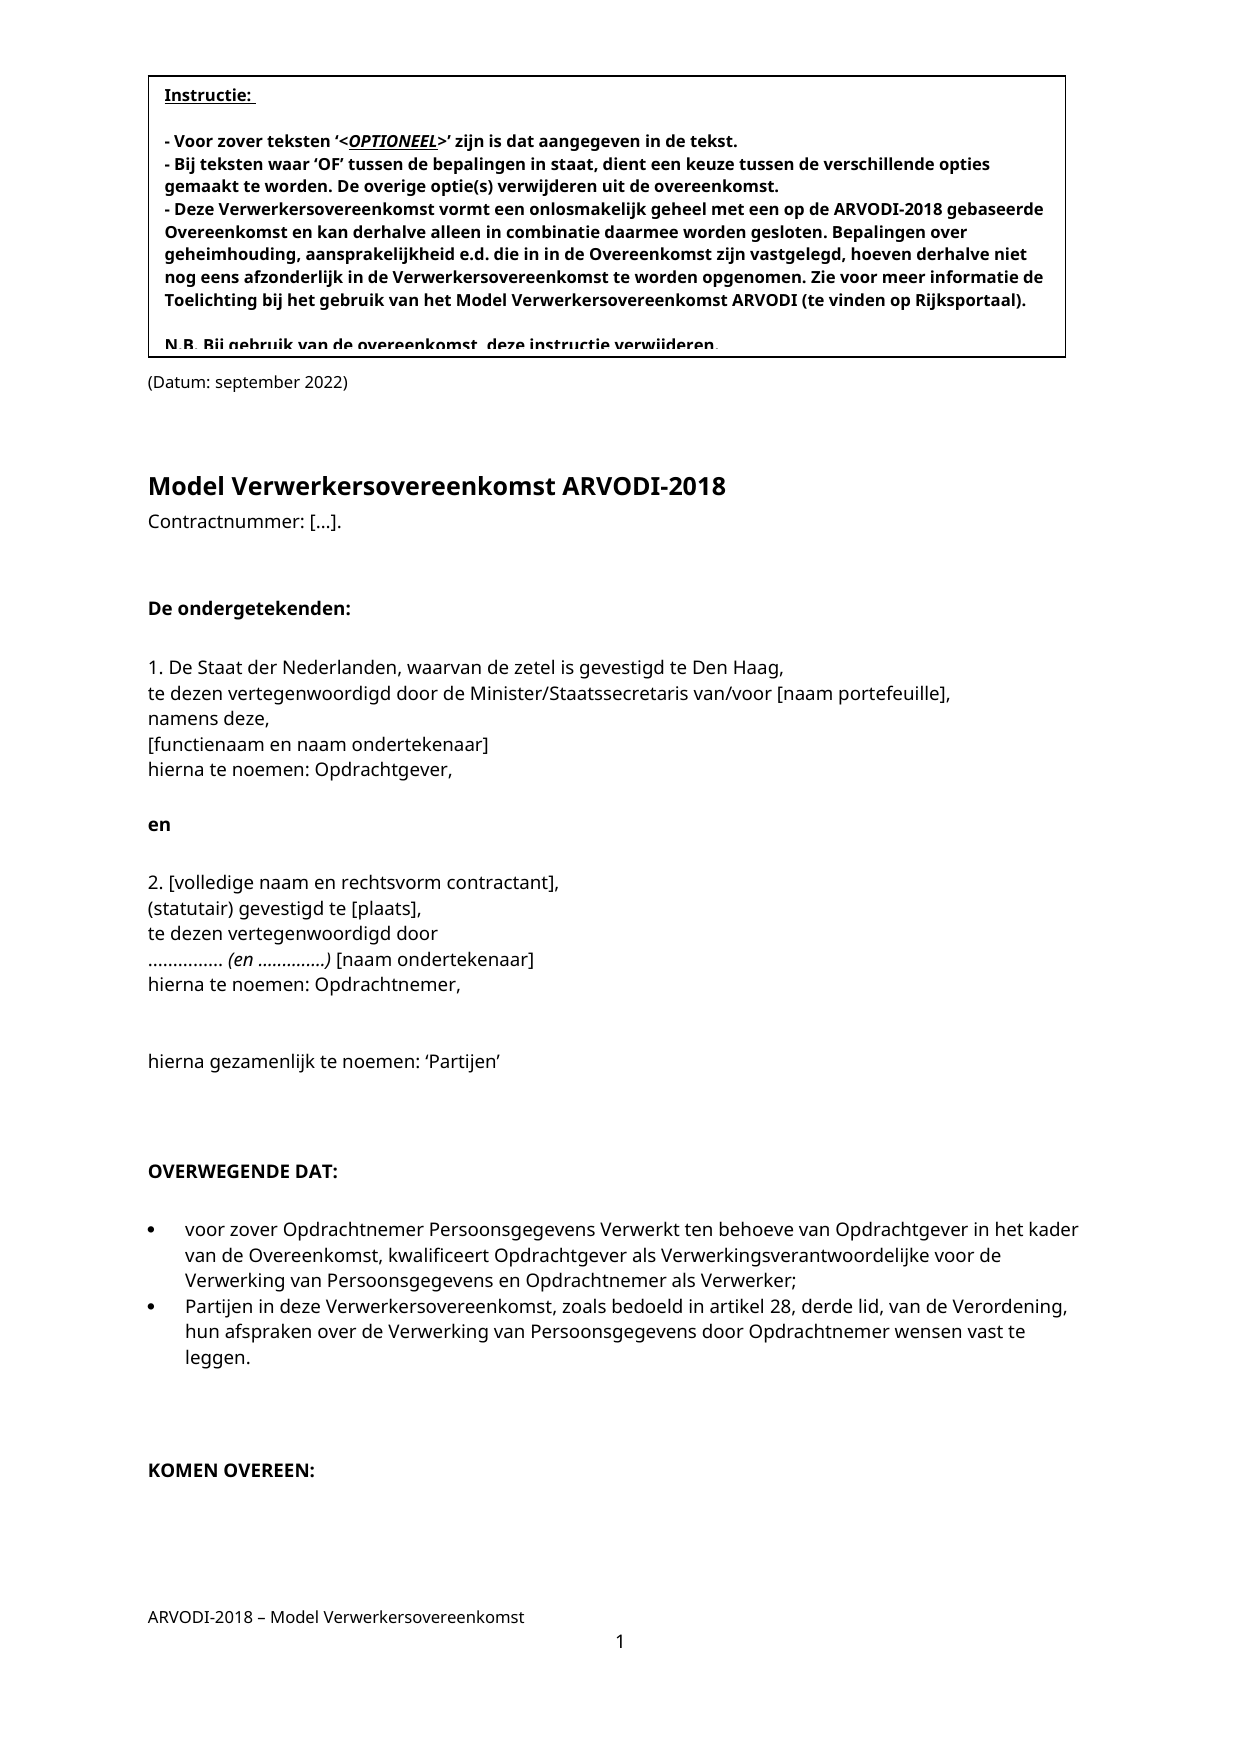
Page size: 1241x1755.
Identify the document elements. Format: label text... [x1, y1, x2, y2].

text Contractnummer: […]. [148, 508, 1093, 533]
text te dezen vertegenwoordigd door de Minister/Staatssecretaris van/voor [naam portefeuille], [148, 680, 1093, 705]
text De ondergetekenden: [148, 596, 1093, 621]
list voor zover Opdrachtnemer Persoonsgegevens Verwerkt ten behoeve van Opdrachtgever in het kader van de Overeenkomst, kwalificeert Opdrachtgever als Verwerkingsverantwoordelijke voor de Verwerking van Persoonsgegevens en Opdrachtnemer als Verwerker; [148, 1216, 1093, 1293]
text [functienaam en naam ondertekenaar] [148, 731, 1093, 756]
text Instructie: [164, 84, 1050, 107]
text 2. [volledige naam en rechtsvorm contractant], [148, 870, 1093, 895]
text ............... (en ..............) [naam ondertekenaar] [148, 946, 1093, 972]
text 1. De Staat der Nederlanden, waarvan de zetel is gevestigd te Den Haag, [148, 654, 1093, 680]
text te dezen vertegenwoordigd door [148, 921, 1093, 946]
text namens deze, [148, 705, 1093, 731]
text (Datum: september 2022) [148, 371, 1093, 393]
text N.B. Bij gebruik van de overeenkomst, deze instructie verwijderen. [164, 334, 1050, 349]
text hierna te noemen: Opdrachtnemer, [148, 972, 1093, 997]
text - Bij teksten waar ‘OF’ tussen de bepalingen in staat, dient een keuze tussen de verschillende opties gemaakt te worden. De overige optie(s) verwijderen uit de overeenkomst. [164, 152, 1050, 198]
text en [148, 811, 1093, 837]
text (statutair) gevestigd te [plaats], [148, 895, 1093, 921]
text hierna te noemen: Opdrachtgever, [148, 756, 1093, 782]
list Partijen in deze Verwerkersovereenkomst, zoals bedoeld in artikel 28, derde lid, van de Verordening, hun afspraken over de Verwerking van Persoonsgegevens door Opdrachtnemer wensen vast te leggen. [148, 1293, 1093, 1369]
text OVERWEGENDE DAT: [148, 1158, 1093, 1183]
text hierna gezamenlijk te noemen: ‘Partijen’ [148, 1048, 1093, 1074]
text Model Verwerkersovereenkomst ARVODI-2018 [148, 469, 1093, 503]
text - Deze Verwerkersovereenkomst vormt een onlosmakelijk geheel met een op de ARVODI-2018 gebaseerde Overeenkomst en kan derhalve alleen in combinatie daarmee worden gesloten. Bepalingen over geheimhouding, aansprakelijkheid e.d. die in in de Overeenkomst zijn vastgelegd, hoeven derhalve niet nog eens afzonderlijk in de Verwerkersovereenkomst te worden opgenomen. Zie voor meer informatie de Toelichting bij het gebruik van het Model Verwerkersovereenkomst ARVODI (te vinden op Rijksportaal). [164, 198, 1050, 311]
text KOMEN OVEREEN: [148, 1457, 1093, 1483]
text - Voor zover teksten ‘<OPTIONEEL>’ zijn is dat aangegeven in de tekst. [164, 129, 1050, 152]
